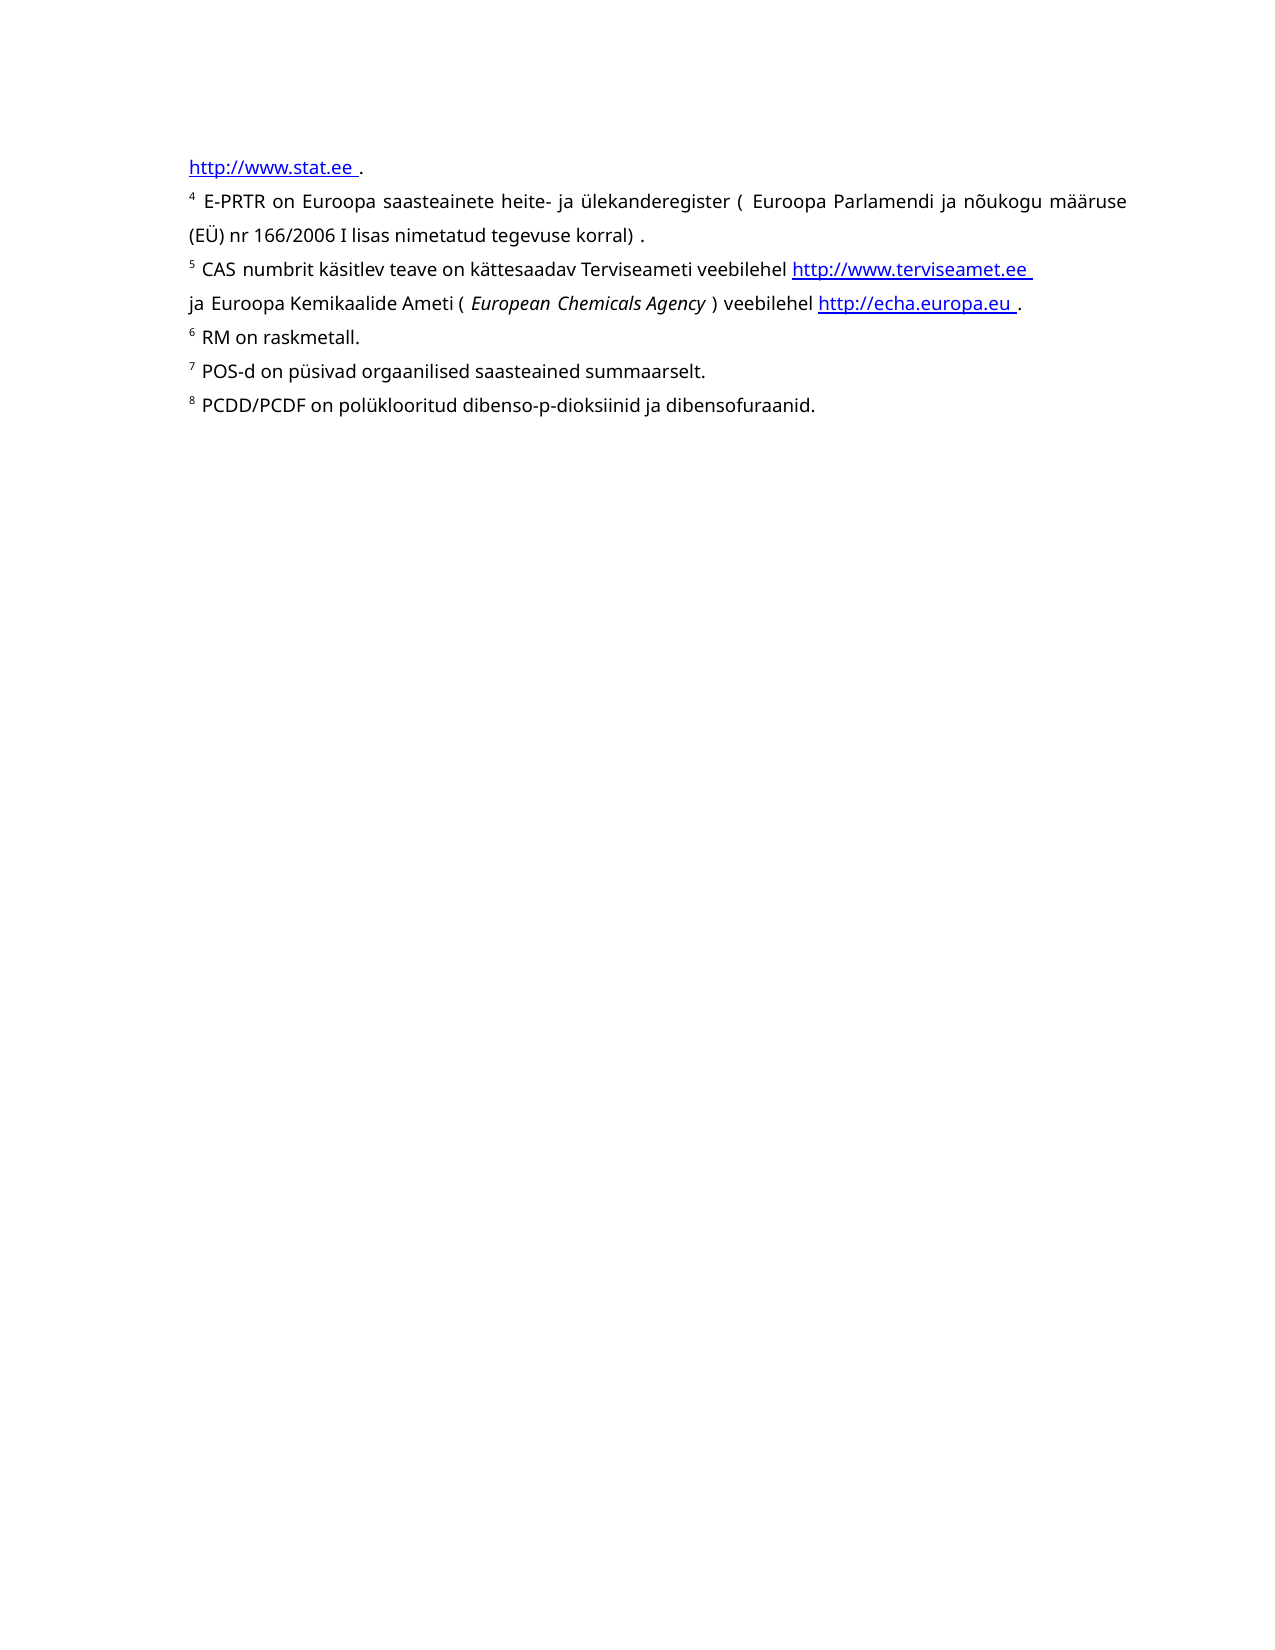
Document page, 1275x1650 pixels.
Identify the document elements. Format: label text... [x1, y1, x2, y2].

text ja Euroopa Kemikaalide Ameti ( European Chemicals Agency ) veebilehel http://echa.europa.eu . [189, 284, 1127, 318]
text 4 E-PRTR on Euroopa saasteainete heite- ja ülekanderegister ( Euroopa Parlamendi ja nõukogu määruse (EÜ) nr 166/2006 I lisas nimetatud tegevuse korral) . [189, 182, 1127, 250]
text 8 PCDD/PCDF on polüklooritud dibenso-p-dioksiinid ja dibensofuraanid. [189, 386, 1127, 420]
text 5 CAS numbrit käsitlev teave on kättesaadav Terviseameti veebilehel http://www.terviseamet.ee [189, 250, 1127, 284]
text 7 POS-d on püsivad orgaanilised saasteained summaarselt. [189, 352, 1127, 386]
text http://www.stat.ee . [189, 148, 1127, 182]
text 6 RM on raskmetall. [189, 318, 1127, 352]
